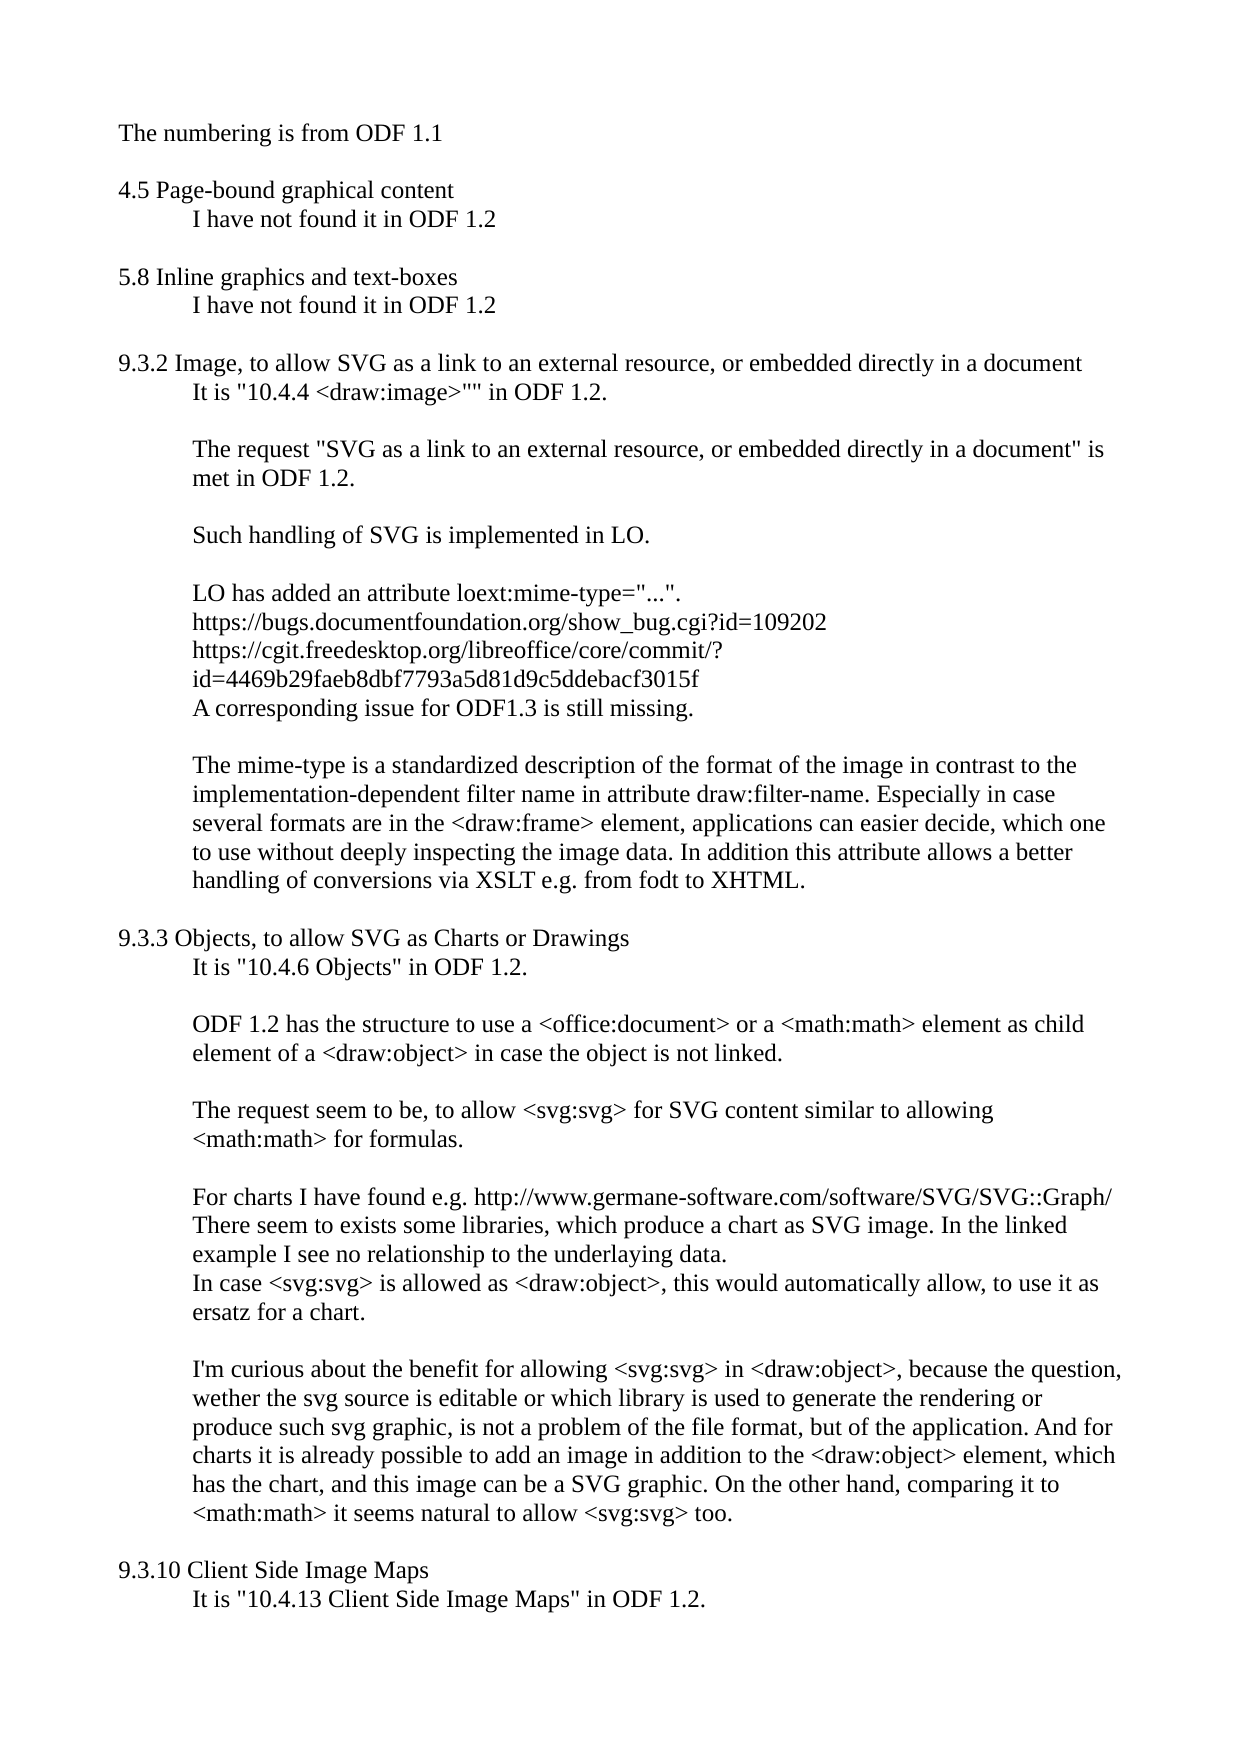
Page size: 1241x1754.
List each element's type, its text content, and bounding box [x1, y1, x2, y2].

text ODF 1.2 has the structure to use a <office:document> or a <math:math> element as child element of a <draw:object> in case the object is not linked. [192, 1009, 1122, 1067]
text 4.5 Page-bound graphical content [118, 176, 1122, 204]
text For charts I have found e.g. http://www.germane-software.com/software/SVG/SVG::Graph/ There seem to exists some libraries, which produce a chart as SVG image. In the linked example I see no relationship to the underlaying data. [192, 1182, 1122, 1268]
text LO has added an attribute loext:mime-type="...". [192, 578, 1122, 607]
text It is "10.4.6 Objects" in ODF 1.2. [192, 952, 1122, 981]
text The request "SVG as a link to an external resource, or embedded directly in a document" is met in ODF 1.2. [192, 434, 1122, 492]
text It is "10.4.13 Client Side Image Maps" in ODF 1.2. [192, 1584, 1122, 1613]
text 9.3.3 Objects, to allow SVG as Charts or Drawings [118, 923, 1122, 952]
text The request seem to be, to allow <svg:svg> for SVG content similar to allowing <math:math> for formulas. [192, 1096, 1122, 1153]
text 9.3.10 Client Side Image Maps [118, 1556, 1122, 1584]
text 5.8 Inline graphics and text-boxes [118, 262, 1122, 291]
text 9.3.2 Image, to allow SVG as a link to an external resource, or embedded directly in a document [118, 348, 1122, 377]
text The mime-type is a standardized description of the format of the image in contrast to the implementation-dependent filter name in attribute draw:filter-name. Especially in case several formats are in the <draw:frame> element, applications can easier decide, which one to use without deeply inspecting the image data. In addition this attribute allows a better handling of conversions via XSLT e.g. from fodt to XHTML. [192, 751, 1122, 894]
text I have not found it in ODF 1.2 [192, 291, 1122, 319]
text A corresponding issue for ODF1.3 is still missing. [192, 693, 1122, 722]
text I have not found it in ODF 1.2 [192, 204, 1122, 233]
text https://cgit.freedesktop.org/libreoffice/core/commit/?id=4469b29faeb8dbf7793a5d81d9c5ddebacf3015f [192, 636, 1122, 693]
text The numbering is from ODF 1.1 [118, 118, 1122, 147]
text It is "10.4.4 <draw:image>"" in ODF 1.2. [192, 377, 1122, 406]
text I'm curious about the benefit for allowing <svg:svg> in <draw:object>, because the question, wether the svg source is editable or which library is used to generate the rendering or produce such svg graphic, is not a problem of the file format, but of the application. And for charts it is already possible to add an image in addition to the <draw:object> element, which has the chart, and this image can be a SVG graphic. On the other hand, comparing it to <math:math> it seems natural to allow <svg:svg> too. [192, 1354, 1122, 1527]
text Such handling of SVG is implemented in LO. [192, 521, 1122, 549]
text In case <svg:svg> is allowed as <draw:object>, this would automatically allow, to use it as ersatz for a chart. [192, 1268, 1122, 1326]
text https://bugs.documentfoundation.org/show_bug.cgi?id=109202 [192, 607, 1122, 636]
